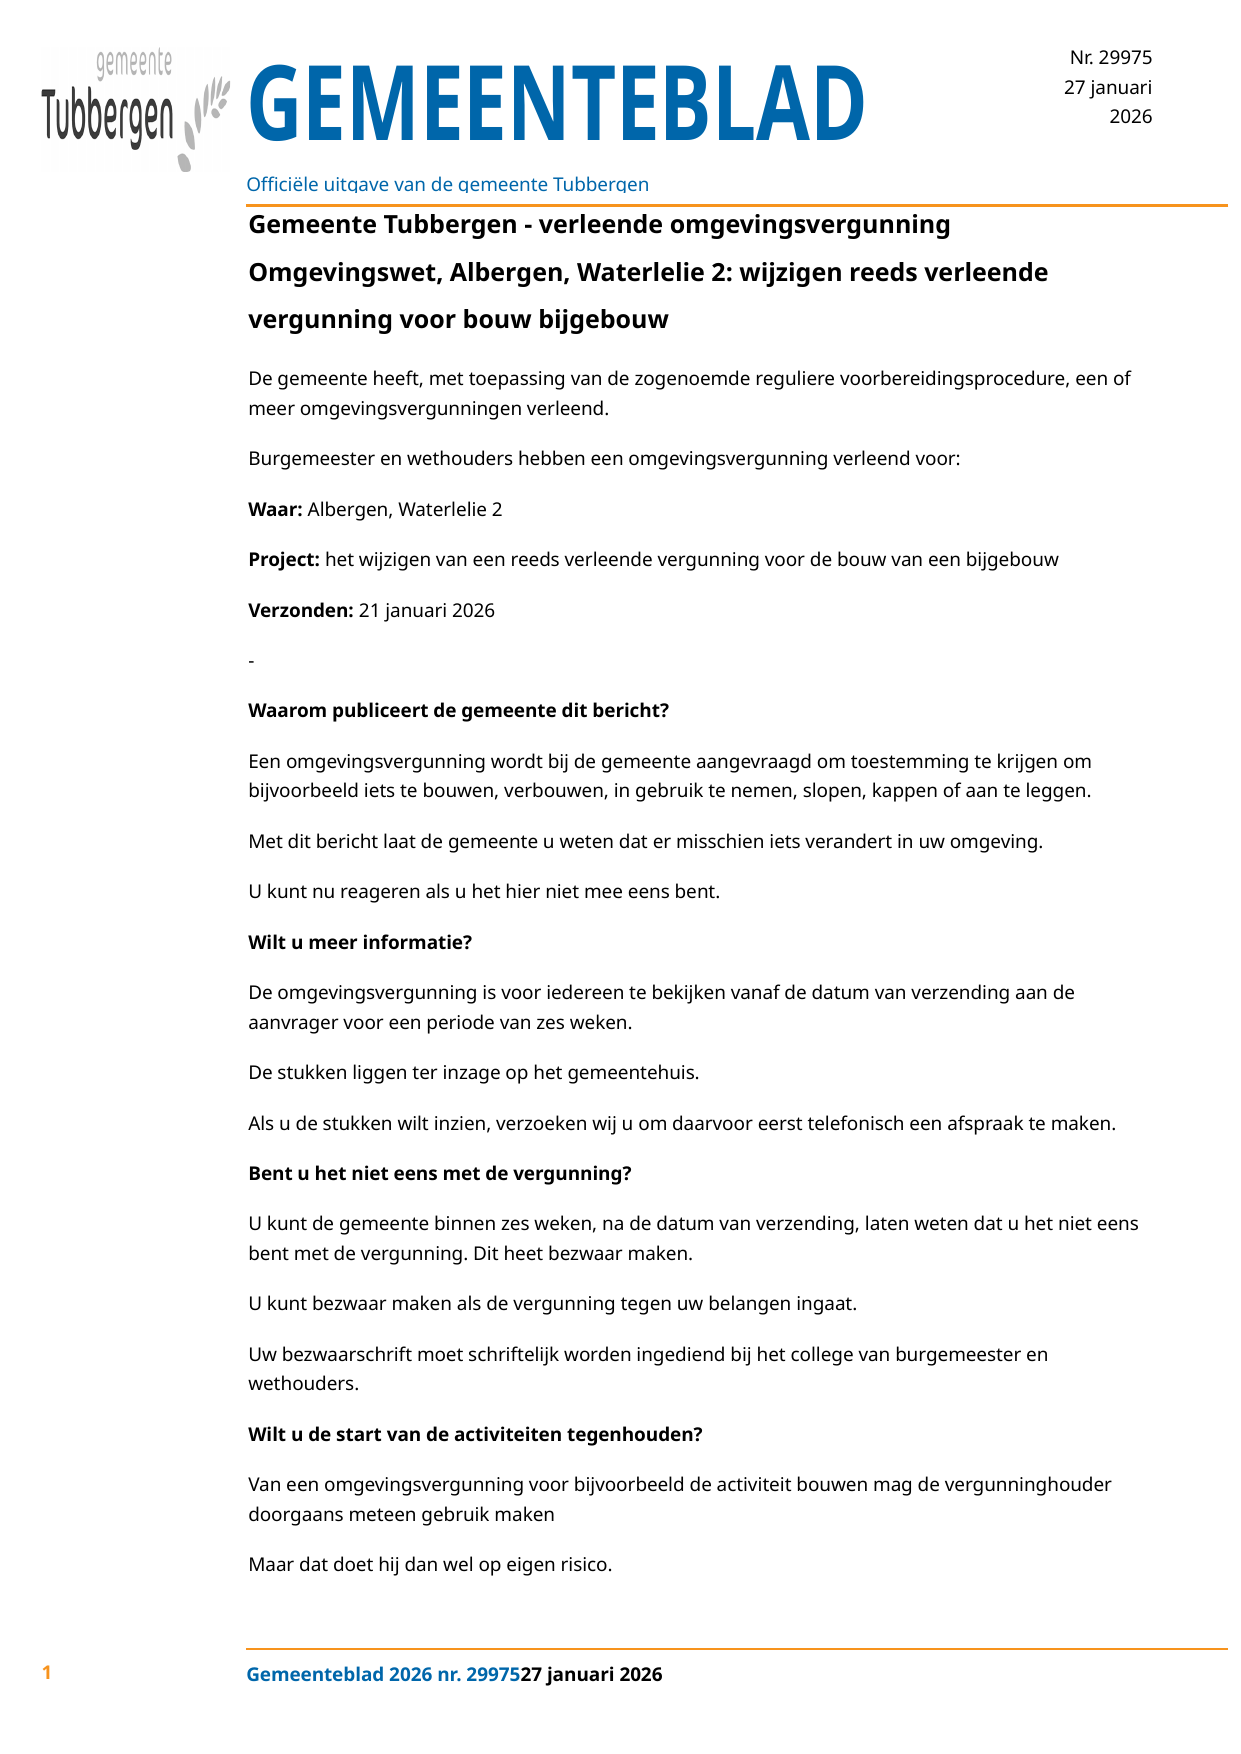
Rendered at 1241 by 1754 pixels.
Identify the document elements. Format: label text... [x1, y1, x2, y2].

text U kunt bezwaar maken als de vergunning tegen uw belangen ingaat. [248, 1291, 1152, 1316]
text Als u de stukken wilt inzien, verzoeken wij u om daarvoor eerst telefonisch een afspraak te maken. [248, 1110, 1152, 1135]
text De gemeente heeft, met toepassing van de zogenoemde reguliere voorbereidingsprocedure, een of meer omgevingsvergunningen verleend. [248, 366, 1152, 421]
text - [248, 647, 1152, 673]
text Gemeente Tubbergen - verleende omgevingsvergunning Omgevingswet, Albergen, Waterlelie 2: wijzigen reeds verleende vergunning voor bouw bijgebouw [248, 207, 1152, 336]
text Wilt u de start van de activiteiten tegenhouden? [248, 1421, 1152, 1447]
text De stukken liggen ter inzage op het gemeentehuis. [248, 1059, 1152, 1085]
text Van een omgevingsvergunning voor bijvoorbeeld de activiteit bouwen mag de vergunninghouder doorgaans meteen gebruik maken [248, 1471, 1152, 1527]
text Wilt u meer informatie? [248, 929, 1152, 954]
text De omgevingsvergunning is voor iedereen te bekijken vanaf de datum van verzending aan de aanvrager voor een periode van zes weken. [248, 979, 1152, 1034]
text Maar dat doet hij dan wel op eigen risico. [248, 1551, 1152, 1577]
text U kunt de gemeente binnen zes weken, na de datum van verzending, laten weten dat u het niet eens bent met de vergunning. Dit heet bezwaar maken. [248, 1211, 1152, 1266]
text Uw bezwaarschrift moet schriftelijk worden ingediend bij het college van burgemeester en wethouders. [248, 1341, 1152, 1396]
text Verzonden: 21 januari 2026 [248, 597, 1152, 622]
text Waar: Albergen, Waterlelie 2 [248, 496, 1152, 522]
picture [41, 47, 231, 172]
text U kunt nu reageren als u het hier niet mee eens bent. [248, 878, 1152, 904]
text Burgemeester en wethouders hebben een omgevingsvergunning verleend voor: [248, 446, 1152, 471]
text Met dit bericht laat de gemeente u weten dat er misschien iets verandert in uw omgeving. [248, 828, 1152, 854]
text Een omgevingsvergunning wordt bij de gemeente aangevraagd om toestemming te krijgen om bijvoorbeeld iets te bouwen, verbouwen, in gebruik te nemen, slopen, kappen of aan te leggen. [248, 748, 1152, 803]
text Waarom publiceert de gemeente dit bericht? [248, 698, 1152, 723]
text Project: het wijzigen van een reeds verleende vergunning voor de bouw van een bijgebouw [248, 546, 1152, 572]
text Bent u het niet eens met de vergunning? [248, 1160, 1152, 1186]
